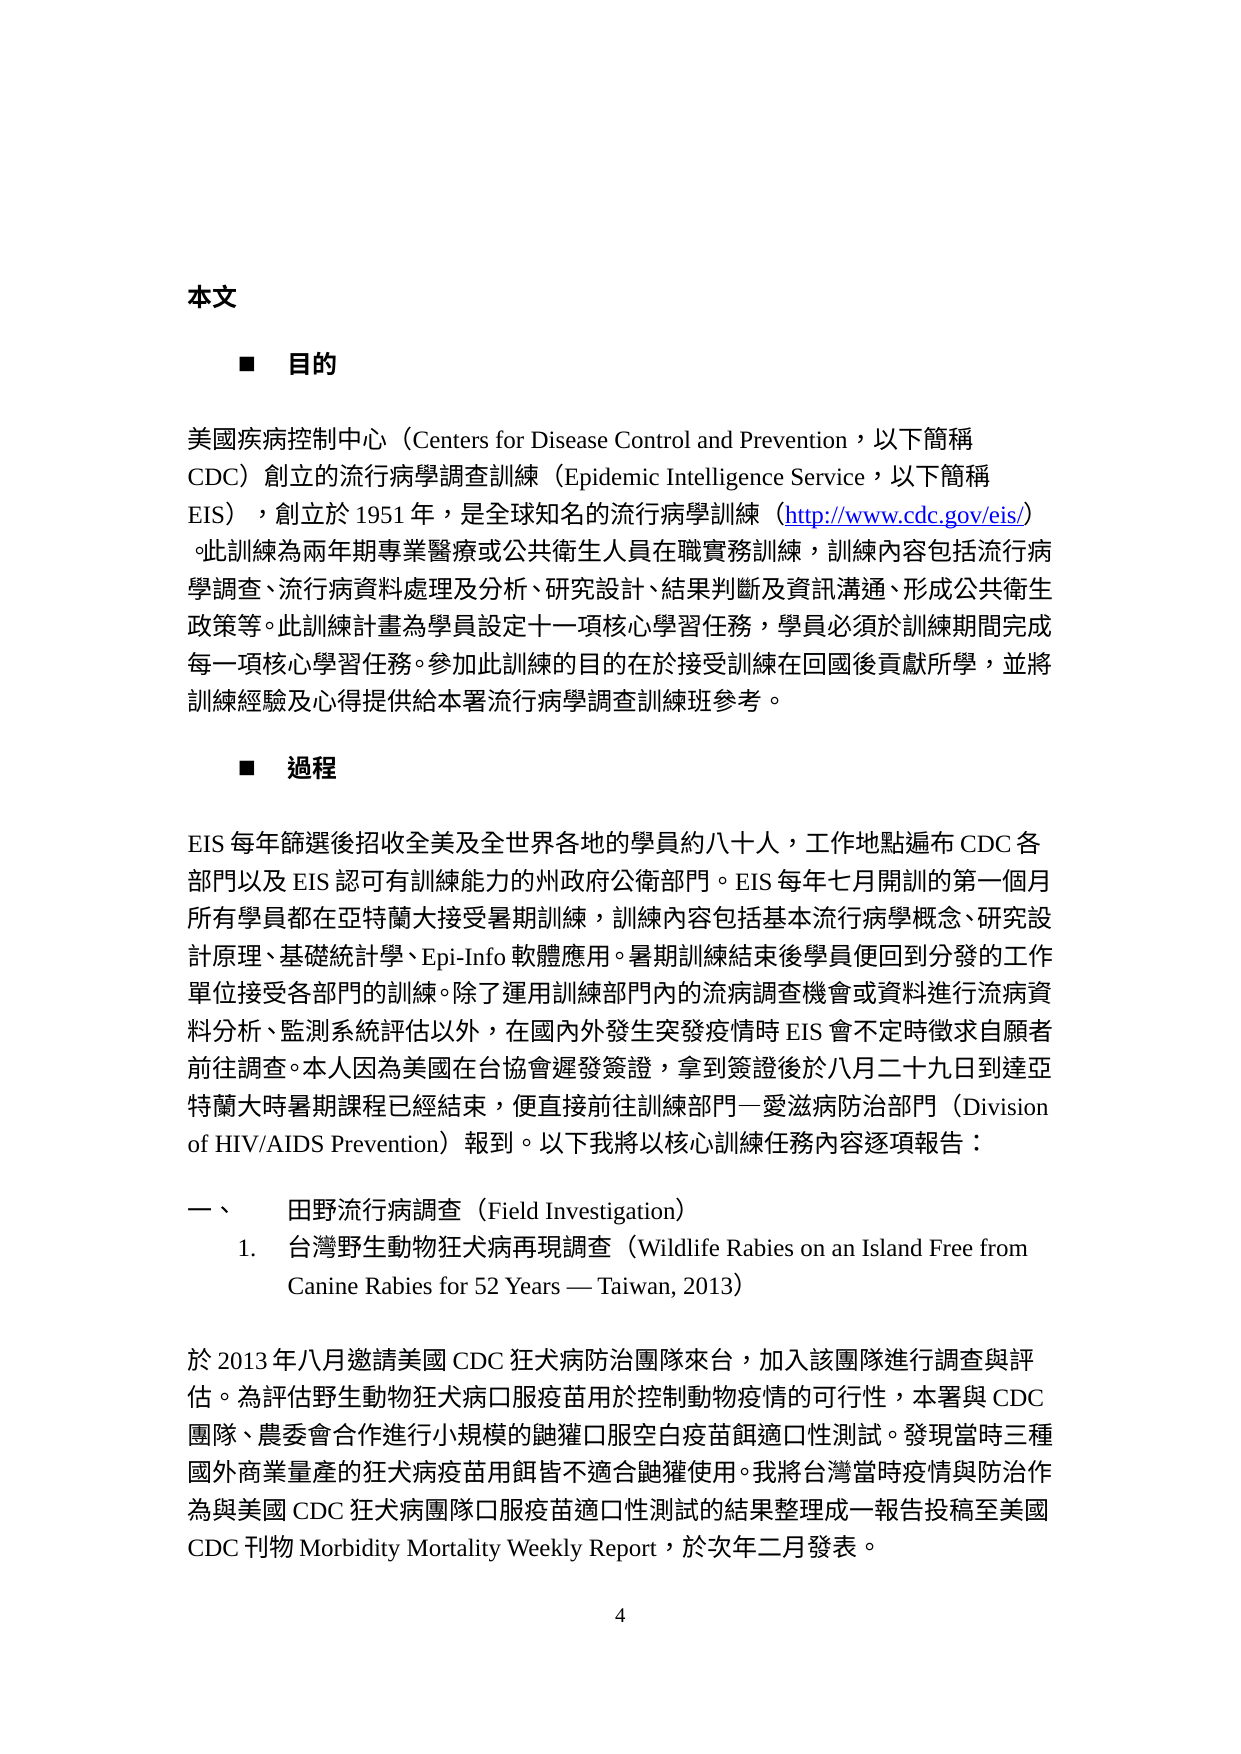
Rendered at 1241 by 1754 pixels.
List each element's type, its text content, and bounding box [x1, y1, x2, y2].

text 美國疾病控制中心（Centers for Disease Control and Prevention，以下簡稱CDC）創立的流行病學調查訓練（Epidemic Intelligence Service，以下簡稱EIS），創立於1951年，是全球知名的流行病學訓練（http://www.cdc.gov/eis/）。此訓練為兩年期專業醫療或公共衛生人員在職實務訓練，訓練內容包括流行病學調查、流行病資料處理及分析、研究設計、結果判斷及資訊溝通、形成公共衛生政策等。此訓練計畫為學員設定十一項核心學習任務，學員必須於訓練期間完成每一項核心學習任務。參加此訓練的目的在於接受訓練在回國後貢獻所學，並將訓練經驗及心得提供給本署流行病學調查訓練班參考。 [187, 419, 1053, 719]
subtitle 過程 [237, 748, 1053, 785]
subtitle 目的 [237, 344, 1053, 381]
subtitle 本文 [187, 277, 1053, 314]
list 台灣野生動物狂犬病再現調查（Wildlife Rabies on an Island Free from Canine Rabies for 52 Years — Taiwan, 2013） [237, 1227, 1053, 1302]
text 於2013年八月邀請美國CDC狂犬病防治團隊來台，加入該團隊進行調查與評估。為評估野生動物狂犬病口服疫苗用於控制動物疫情的可行性，本署與CDC團隊、農委會合作進行小規模的鼬獾口服空白疫苗餌適口性測試。發現當時三種國外商業量產的狂犬病疫苗用餌皆不適合鼬獾使用。我將台灣當時疫情與防治作為與美國CDC狂犬病團隊口服疫苗適口性測試的結果整理成一報告投稿至美國CDC刊物Morbidity Mortality Weekly Report，於次年二月發表。 [187, 1339, 1053, 1564]
text EIS每年篩選後招收全美及全世界各地的學員約八十人，工作地點遍布CDC各部門以及EIS認可有訓練能力的州政府公衛部門。EIS每年七月開訓的第一個月所有學員都在亞特蘭大接受暑期訓練，訓練內容包括基本流行病學概念、研究設計原理、基礎統計學、Epi-Info軟體應用。暑期訓練結束後學員便回到分發的工作單位接受各部門的訓練。除了運用訓練部門內的流病調查機會或資料進行流病資料分析、監測系統評估以外，在國內外發生突發疫情時EIS會不定時徵求自願者前往調查。本人因為美國在台協會遲發簽證，拿到簽證後於八月二十九日到達亞特蘭大時暑期課程已經結束，便直接前往訓練部門—愛滋病防治部門（Division of HIV/AIDS Prevention）報到。以下我將以核心訓練任務內容逐項報告： [187, 823, 1053, 1160]
list 田野流行病調查（Field Investigation） [187, 1189, 1053, 1227]
